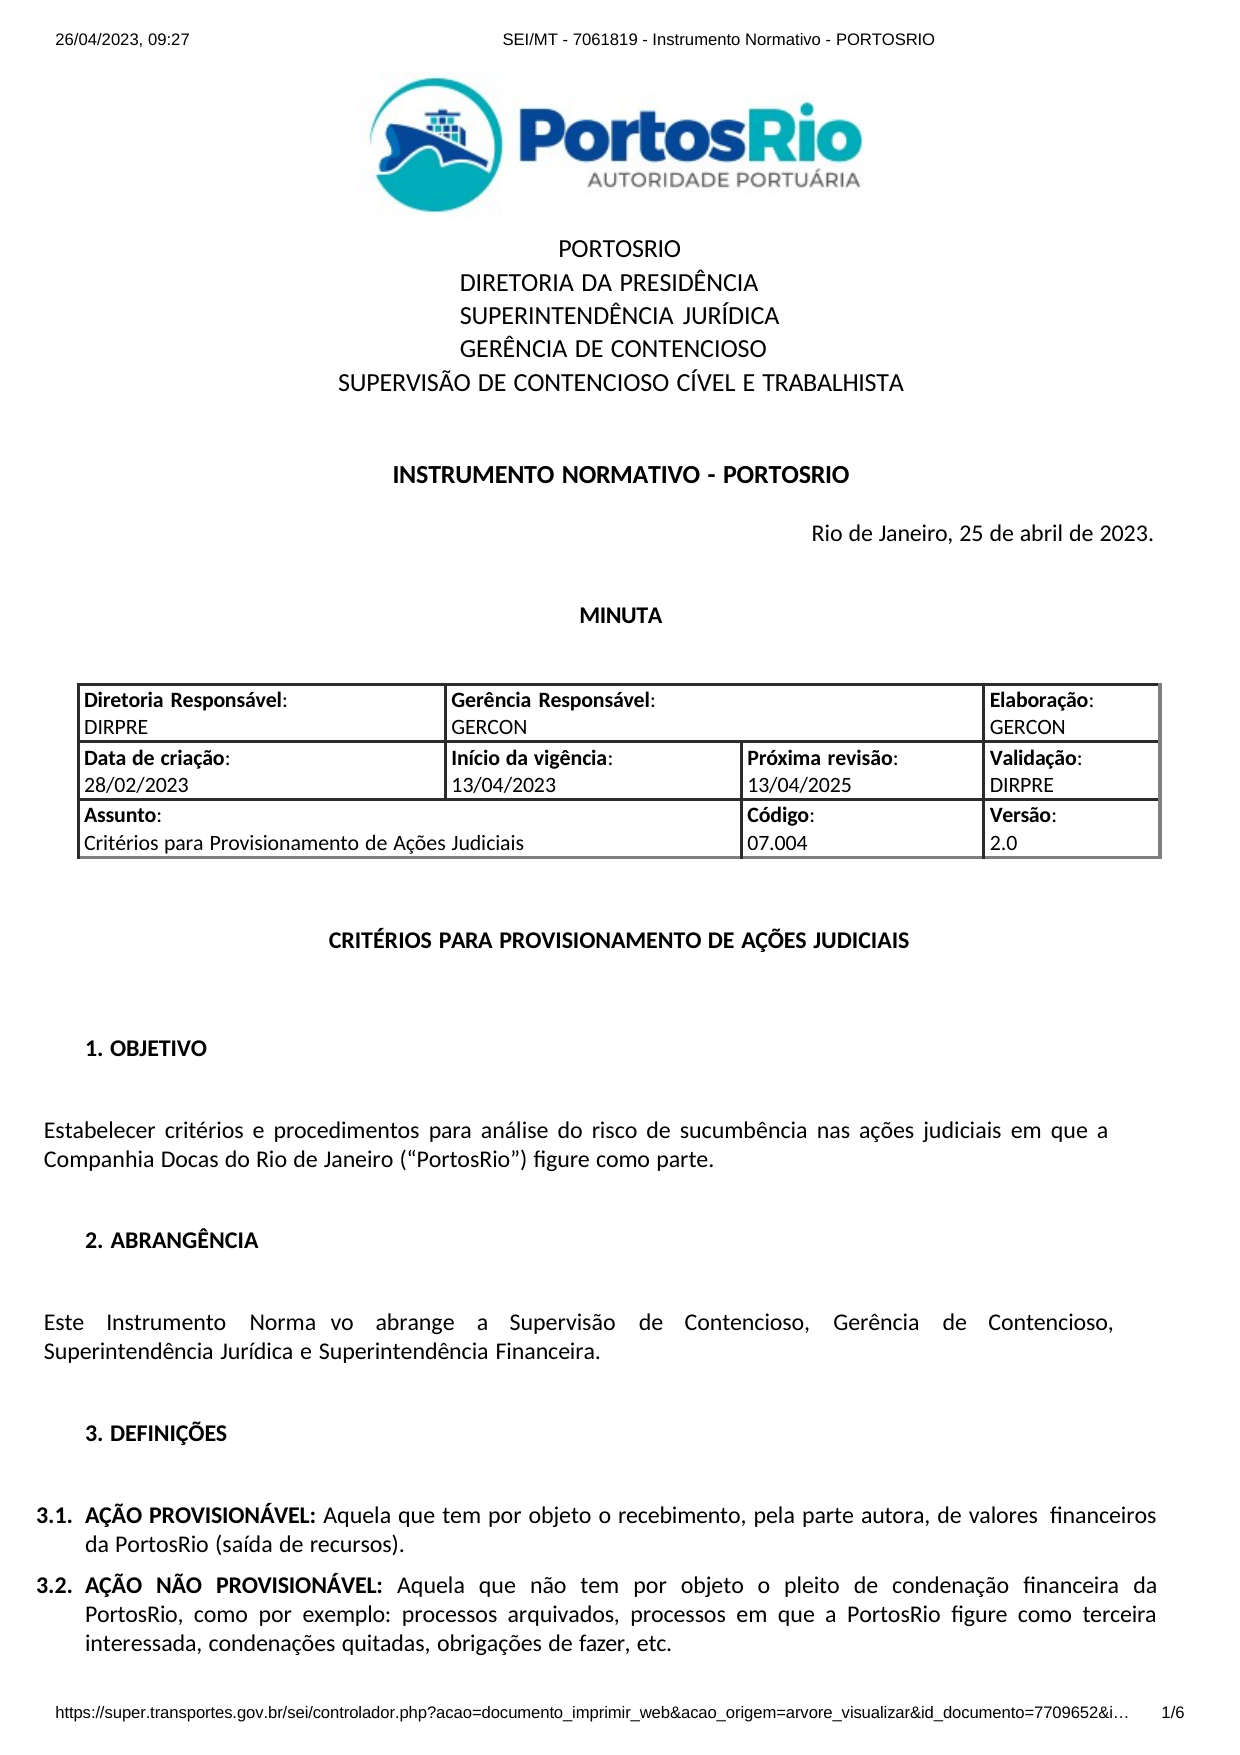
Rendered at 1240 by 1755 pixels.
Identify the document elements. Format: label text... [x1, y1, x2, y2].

subtitle PORTOSRIO DIRETORIA DA PRESIDÊNCIA SUPERINTENDÊNCIA JURÍDICA GERÊNCIA DE CONTENCIOSO [459, 232, 793, 364]
list AÇÃO NÃO PROVISIONÁVEL: Aquela que não tem por objeto o pleito de condenação ﬁnanceira da PortosRio, como por exemplo: processos arquivados, processos em que a PortosRio ﬁgure como terceira interessada, condenações quitadas, obrigações de fazer, etc. [44, 1571, 1157, 1657]
text Este Instrumento Norma vo abrange a Supervisão de Contencioso, Gerência de Contencioso, Superintendência Jurídica e Superintendência Financeira. [44, 1307, 1157, 1365]
table_cell Assunto: Critérios para Provisionamento de Ações Judiciais [80, 801, 740, 856]
table_cell Código: 07.004 [743, 801, 982, 856]
text INSTRUMENTO NORMATIVO - PORTOSRIO [336, 458, 905, 490]
text 2. ABRANGÊNCIA [85, 1226, 1157, 1254]
text Rio de Janeiro, 25 de abril de 2023. [811, 518, 1196, 547]
list AÇÃO PROVISIONÁVEL: Aquela que tem por objeto o recebimento, pela parte autora, de valores ﬁnanceiros da PortosRio (saída de recursos). [44, 1501, 1157, 1558]
subtitle MINUTA [336, 600, 905, 630]
text CRITÉRIOS PARA PROVISIONAMENTO DE AÇÕES JUDICIAIS [328, 926, 1157, 955]
table_cell Versão: 2.0 [985, 801, 1158, 856]
text 3. DEFINIÇÕES [85, 1419, 1157, 1448]
text 1. OBJETIVO [85, 1034, 1157, 1063]
table_cell Próxima revisão: 13/04/2025 [743, 743, 982, 798]
table_header Elaboração: GERCON [985, 686, 1158, 740]
table_header Gerência Responsável: GERCON [447, 686, 982, 740]
table_header Diretoria Responsável: DIRPRE [80, 686, 444, 740]
table_cell Data de criação: 28/02/2023 [80, 743, 444, 798]
table_cell Início da vigência: 13/04/2023 [447, 743, 740, 798]
text SUPERVISÃO DE CONTENCIOSO CÍVEL E TRABALHISTA [336, 366, 905, 397]
text Estabelecer critérios e procedimentos para análise do risco de sucumbência nas ações judiciais em que a Companhia Docas do Rio de Janeiro (“PortosRio”) ﬁgure como parte. [44, 1116, 1157, 1173]
table_cell Validação: DIRPRE [985, 743, 1158, 798]
